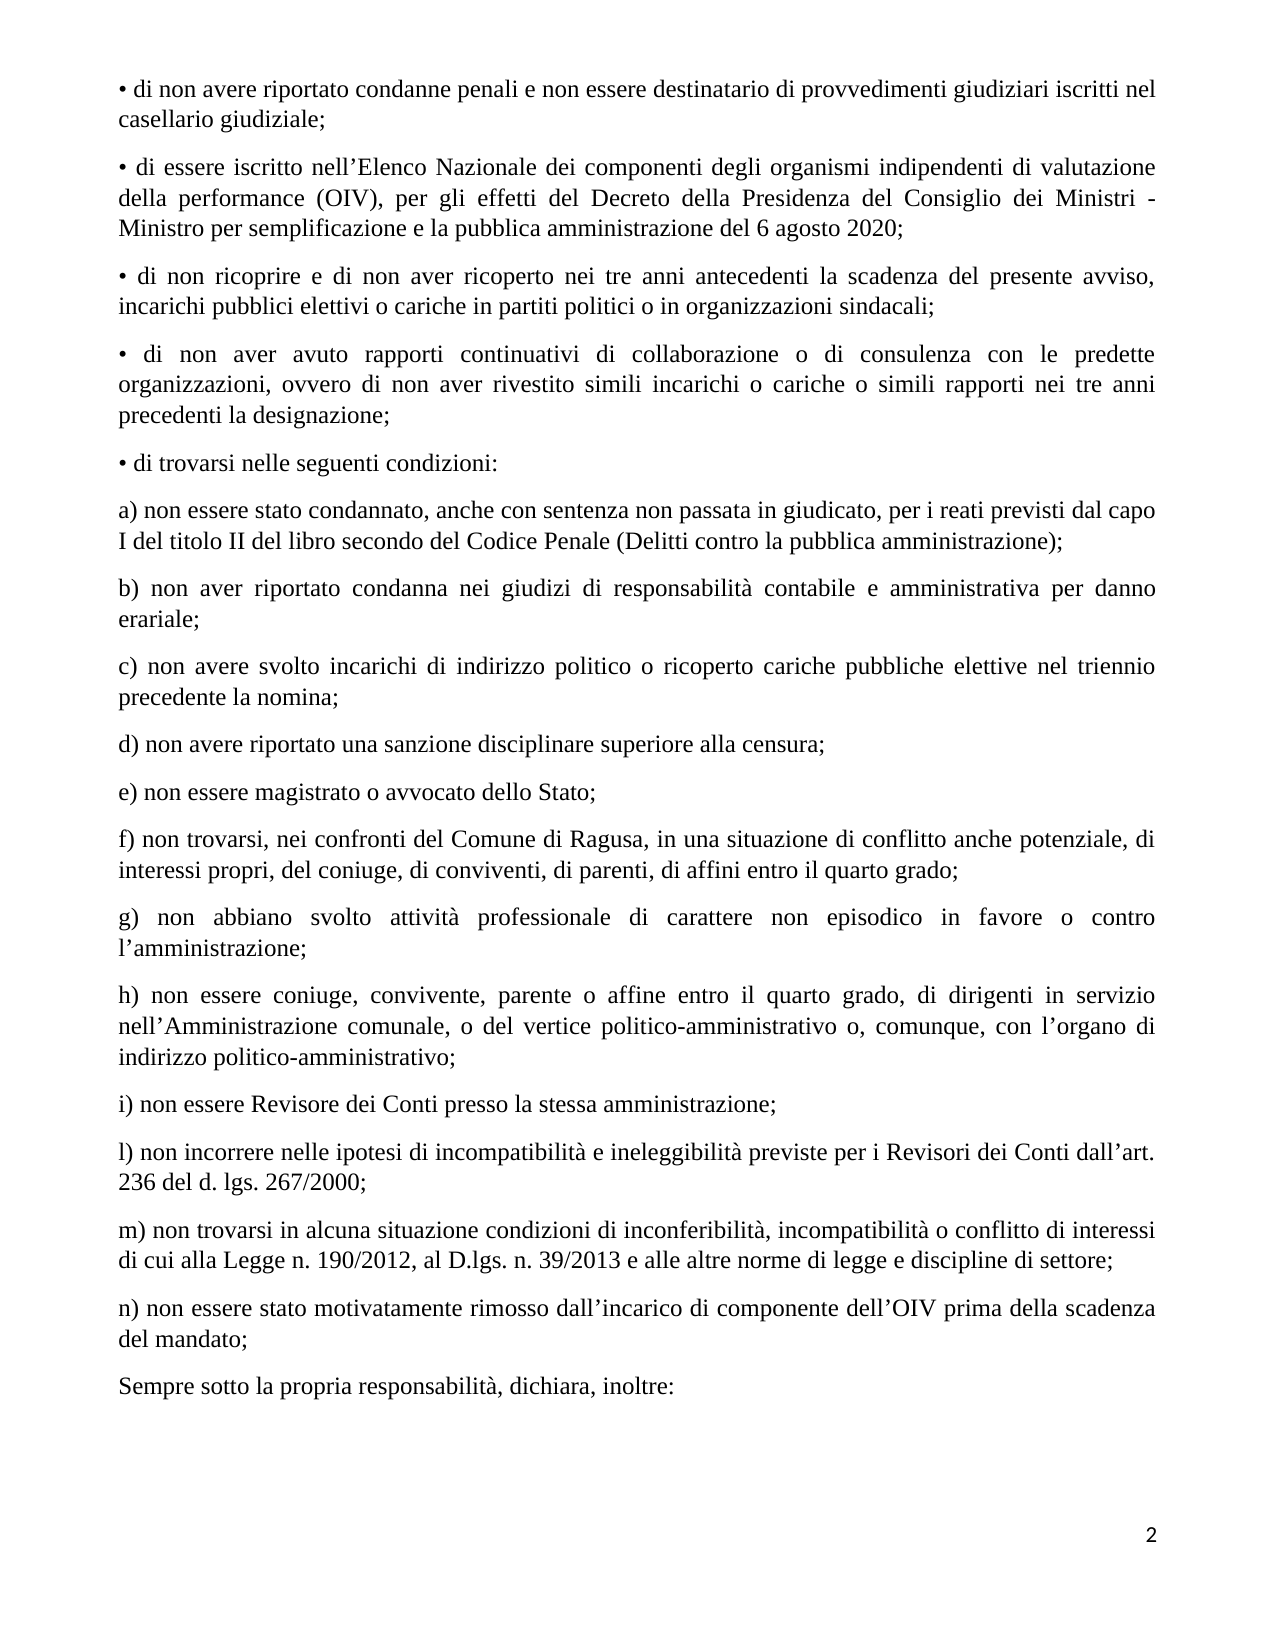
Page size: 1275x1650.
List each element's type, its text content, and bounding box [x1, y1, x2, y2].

text • di non aver avuto rapporti continuativi di collaborazione o di consulenza con le predette organizzazioni, ovvero di non aver rivestito simili incarichi o cariche o simili rapporti nei tre anni precedenti la designazione; [118, 339, 1157, 429]
text d) non avere riportato una sanzione disciplinare superiore alla censura; [118, 729, 1157, 758]
text l) non incorrere nelle ipotesi di incompatibilità e ineleggibilità previste per i Revisori dei Conti dall’art. 236 del d. lgs. 267/2000; [118, 1137, 1157, 1196]
text • di trovarsi nelle seguenti condizioni: [118, 448, 1157, 476]
text Sempre sotto la propria responsabilità, dichiara, inoltre: [118, 1371, 1157, 1400]
text • di essere iscritto nell’Elenco Nazionale dei componenti degli organismi indipendenti di valutazione della performance (OIV), per gli effetti del Decreto della Presidenza del Consiglio dei Ministri - Ministro per semplificazione e la pubblica amministrazione del 6 agosto 2020; [118, 152, 1157, 242]
text • di non avere riportato condanne penali e non essere destinatario di provvedimenti giudiziari iscritti nel casellario giudiziale; [118, 74, 1157, 133]
text g) non abbiano svolto attività professionale di carattere non episodico in favore o contro l’amministrazione; [118, 902, 1157, 962]
text a) non essere stato condannato, anche con sentenza non passata in giudicato, per i reati previsti dal capo I del titolo II del libro secondo del Codice Penale (Delitti contro la pubblica amministrazione); [118, 495, 1157, 554]
text b) non aver riportato condanna nei giudizi di responsabilità contabile e amministrativa per danno erariale; [118, 573, 1157, 633]
text • di non ricoprire e di non aver ricoperto nei tre anni antecedenti la scadenza del presente avviso, incarichi pubblici elettivi o cariche in partiti politici o in organizzazioni sindacali; [118, 261, 1157, 320]
text f) non trovarsi, nei confronti del Comune di Ragusa, in una situazione di conflitto anche potenziale, di interessi propri, del coniuge, di conviventi, di parenti, di affini entro il quarto grado; [118, 824, 1157, 884]
text e) non essere magistrato o avvocato dello Stato; [118, 777, 1157, 806]
text i) non essere Revisore dei Conti presso la stessa amministrazione; [118, 1089, 1157, 1118]
text h) non essere coniuge, convivente, parente o affine entro il quarto grado, di dirigenti in servizio nell’Amministrazione comunale, o del vertice politico-amministrativo o, comunque, con l’organo di indirizzo politico-amministrativo; [118, 981, 1157, 1071]
text n) non essere stato motivatamente rimosso dall’incarico di componente dell’OIV prima della scadenza del mandato; [118, 1293, 1157, 1352]
text m) non trovarsi in alcuna situazione condizioni di inconferibilità, incompatibilità o conflitto di interessi di cui alla Legge n. 190/2012, al D.lgs. n. 39/2013 e alle altre norme di legge e discipline di settore; [118, 1215, 1157, 1274]
text c) non avere svolto incarichi di indirizzo politico o ricoperto cariche pubbliche elettive nel triennio precedente la nomina; [118, 651, 1157, 711]
